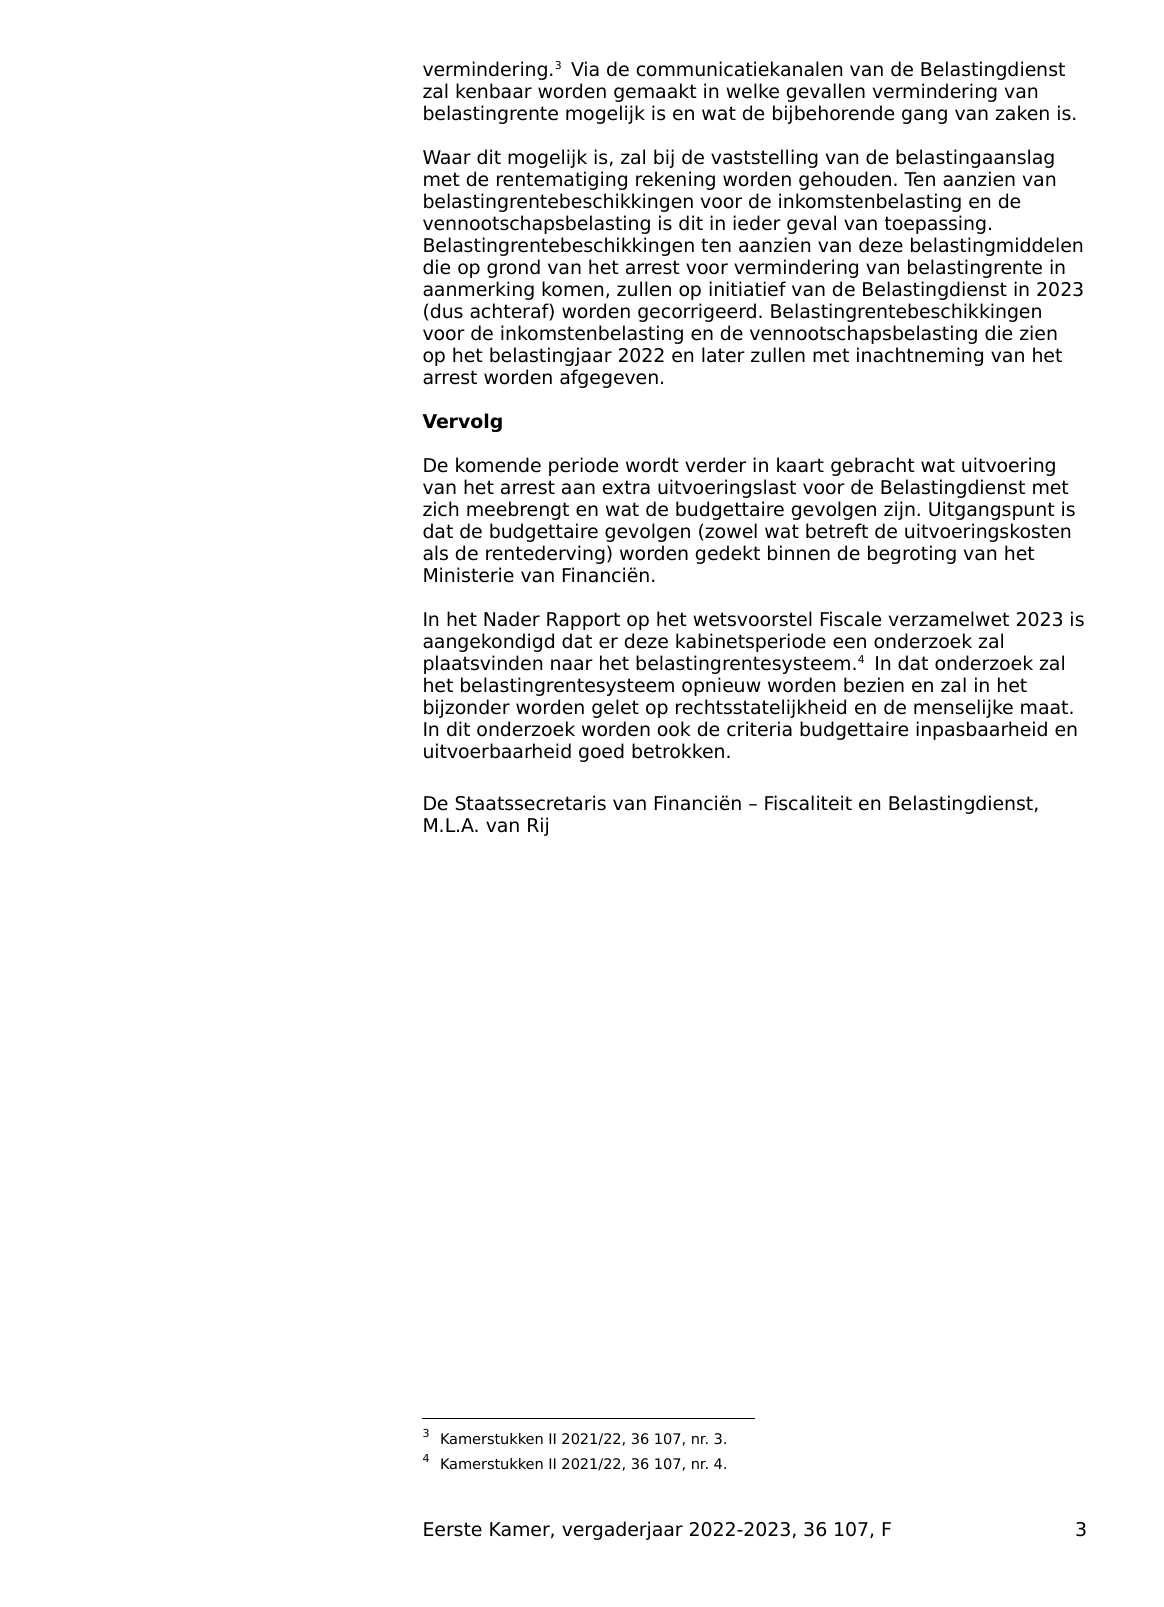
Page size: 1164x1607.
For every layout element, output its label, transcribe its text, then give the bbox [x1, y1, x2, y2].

text De komende periode wordt verder in kaart gebracht wat uitvoering van het arrest aan extra uitvoeringslast voor de Belastingdienst met zich meebrengt en wat de budgettaire gevolgen zijn. Uitgangspunt is dat de budgettaire gevolgen (zowel wat betreft de uitvoeringskosten als de rentederving) worden gedekt binnen de begroting van het Ministerie van Financiën. [422, 455, 1087, 587]
text vermindering. Via de communicatiekanalen van de Belastingdienst zal kenbaar worden gemaakt in welke gevallen vermindering van belastingrente mogelijk is en wat de bijbehorende gang van zaken is. [422, 59, 1087, 125]
text In het Nader Rapport op het wetsvoorstel Fiscale verzamelwet 2023 is aangekondigd dat er deze kabinetsperiode een onderzoek zal plaatsvinden naar het belastingrentesysteem. In dat onderzoek zal het belastingrentesysteem opnieuw worden bezien en zal in het bijzonder worden gelet op rechtsstatelijkheid en de menselijke maat. In dit onderzoek worden ook de criteria budgettaire inpasbaarheid en uitvoerbaarheid goed betrokken. [422, 609, 1087, 763]
text De Staatssecretaris van Financiën – Fiscaliteit en Belastingdienst, M.L.A. van Rij [422, 793, 1087, 837]
text Kamerstukken II 2021/22, 36 107, nr. 3. [422, 1427, 1087, 1449]
text Kamerstukken II 2021/22, 36 107, nr. 4. [422, 1452, 1087, 1474]
text Waar dit mogelijk is, zal bij de vaststelling van de belastingaanslag met de rentematiging rekening worden gehouden. Ten aanzien van belastingrentebeschikkingen voor de inkomstenbelasting en de vennootschapsbelasting is dit in ieder geval van toepassing. Belastingrentebeschikkingen ten aanzien van deze belastingmiddelen die op grond van het arrest voor vermindering van belastingrente in aanmerking komen, zullen op initiatief van de Belastingdienst in 2023 (dus achteraf) worden gecorrigeerd. Belastingrentebeschikkingen voor de inkomstenbelasting en de vennootschapsbelasting die zien op het belastingjaar 2022 en later zullen met inachtneming van het arrest worden afgegeven. [422, 147, 1087, 389]
subtitle Vervolg [422, 411, 1087, 433]
